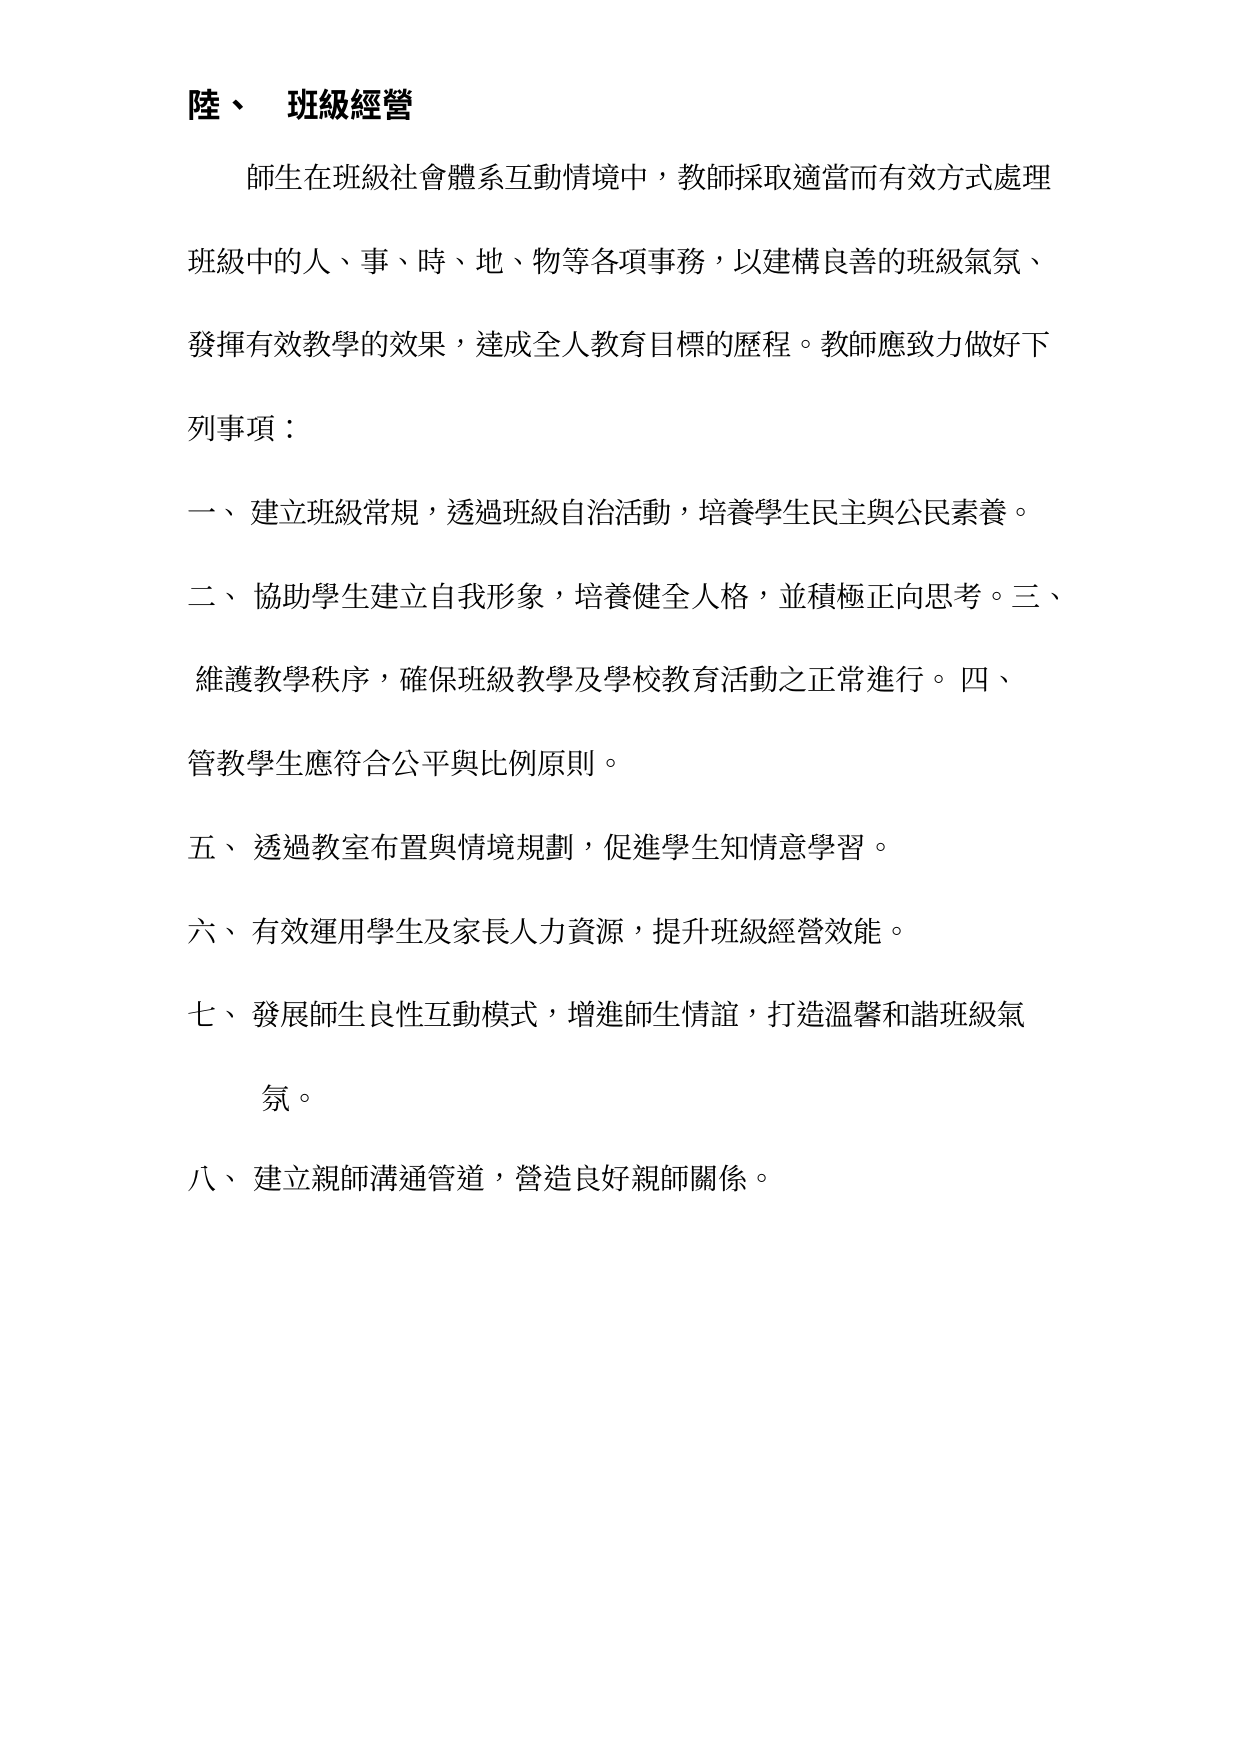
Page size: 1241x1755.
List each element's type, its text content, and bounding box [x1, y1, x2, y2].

text 五、 透過教室布置與情境規劃，促進學生知情意學習。 六、 有效運用學生及家長人力資源，提升班級經營效能。 [187, 825, 931, 950]
subtitle 陸、 班級經營 [187, 75, 1141, 128]
text 師生在班級社會體系互動情境中，教師採取適當而有效方式處理班級中的人、事、時、地、物等各項事務，以建構良善的班級氣氛、發揮有效教學的效果，達成全人教育目標的歷程。教師應致力做好下列事項： [187, 155, 1053, 448]
text 七、 發展師生良性互動模式，增進師生情誼，打造溫馨和諧班級氣氛。 [187, 992, 1048, 1118]
text 八、 建立親師溝通管道，營造良好親師關係。 [187, 1160, 1141, 1197]
text 一、 建立班級常規，透過班級自治活動，培養學生民主與公民素養。二、 協助學生建立自我形象，培養健全人格，並積極正向思考。三、 維護教學秩序，確保班級教學及學校教育活動之正常進行。 四、 管教學生應符合公平與比例原則。 [187, 490, 1054, 783]
